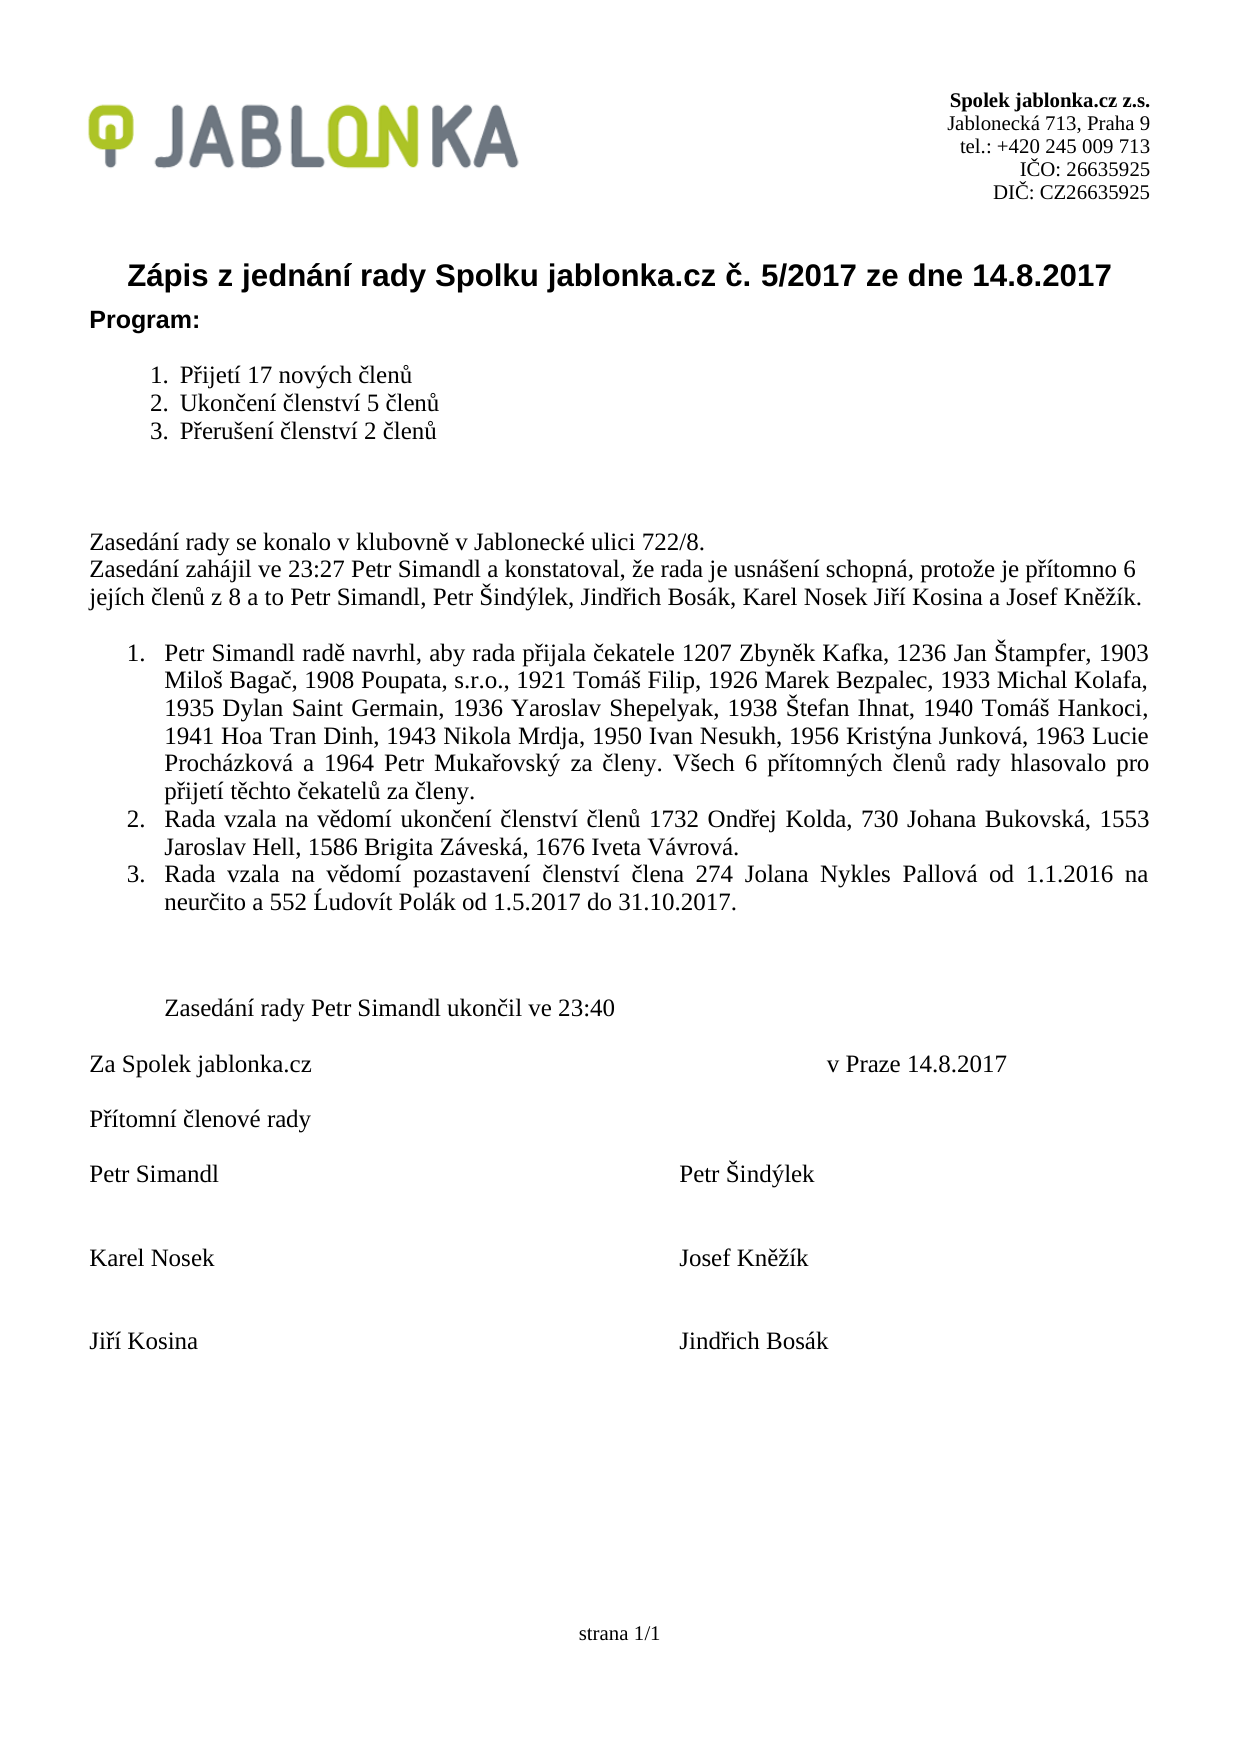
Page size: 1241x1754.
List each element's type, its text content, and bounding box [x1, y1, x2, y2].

picture [71, 89, 535, 184]
text Za Spolek jablonka.cz v Praze 14.8.2017 [89, 1050, 1150, 1077]
list Přijetí 17 nových členů [150, 362, 1150, 389]
list Ukončení členství 5 členů [150, 389, 1150, 417]
text Zasedání rady se konalo v klubovně v Jablonecké ulici 722/8. Zasedání zahájil ve 23:27 Petr Simandl a konstatoval, že rada je usnášení schopná, protože je přítomno 6 jejích členů z 8 a to Petr Simandl, Petr Šindýlek, Jindřich Bosák, Karel Nosek Jiří Kosina a Josef Kněžík. [89, 528, 1150, 611]
list Rada vzala na vědomí ukončení členství členů 1732 Ondřej Kolda, 730 Johana Bukovská, 1553 Jaroslav Hell, 1586 Brigita Záveská, 1676 Iveta Vávrová. [127, 805, 1150, 860]
list Přerušení členství 2 členů [150, 417, 1150, 445]
text Karel Nosek Josef Kněžík [89, 1244, 1150, 1271]
list Rada vzala na vědomí pozastavení členství člena 274 Jolana Nykles Pallová od 1.1.2016 na neurčito a 552 Ĺudovít Polák od 1.5.2017 do 31.10.2017. [127, 860, 1150, 916]
text Petr Simandl Petr Šindýlek [89, 1161, 1150, 1188]
subtitle Zápis z jednání rady Spolku jablonka.cz č. 5/2017 ze dne 14.8.2017 [89, 259, 1150, 293]
text Jiří Kosina Jindřich Bosák [89, 1327, 1150, 1354]
text Program: [89, 306, 1150, 334]
text Přítomní členové rady [89, 1105, 1150, 1133]
list Petr Simandl radě navrhl, aby rada přijala čekatele 1207 Zbyněk Kafka, 1236 Jan Štampfer, 1903 Miloš Bagač, 1908 Poupata, s.r.o., 1921 Tomáš Filip, 1926 Marek Bezpalec, 1933 Michal Kolafa, 1935 Dylan Saint Germain, 1936 Yaroslav Shepelyak, 1938 Štefan Ihnat, 1940 Tomáš Hankoci, 1941 Hoa Tran Dinh, 1943 Nikola Mrdja, 1950 Ivan Nesukh, 1956 Kristýna Junková, 1963 Lucie Procházková a 1964 Petr Mukařovský za členy. Všech 6 přítomných členů rady hlasovalo pro přijetí těchto čekatelů za členy. [127, 639, 1150, 805]
list Zasedání rady Petr Simandl ukončil ve 23:40 [127, 994, 1150, 1022]
